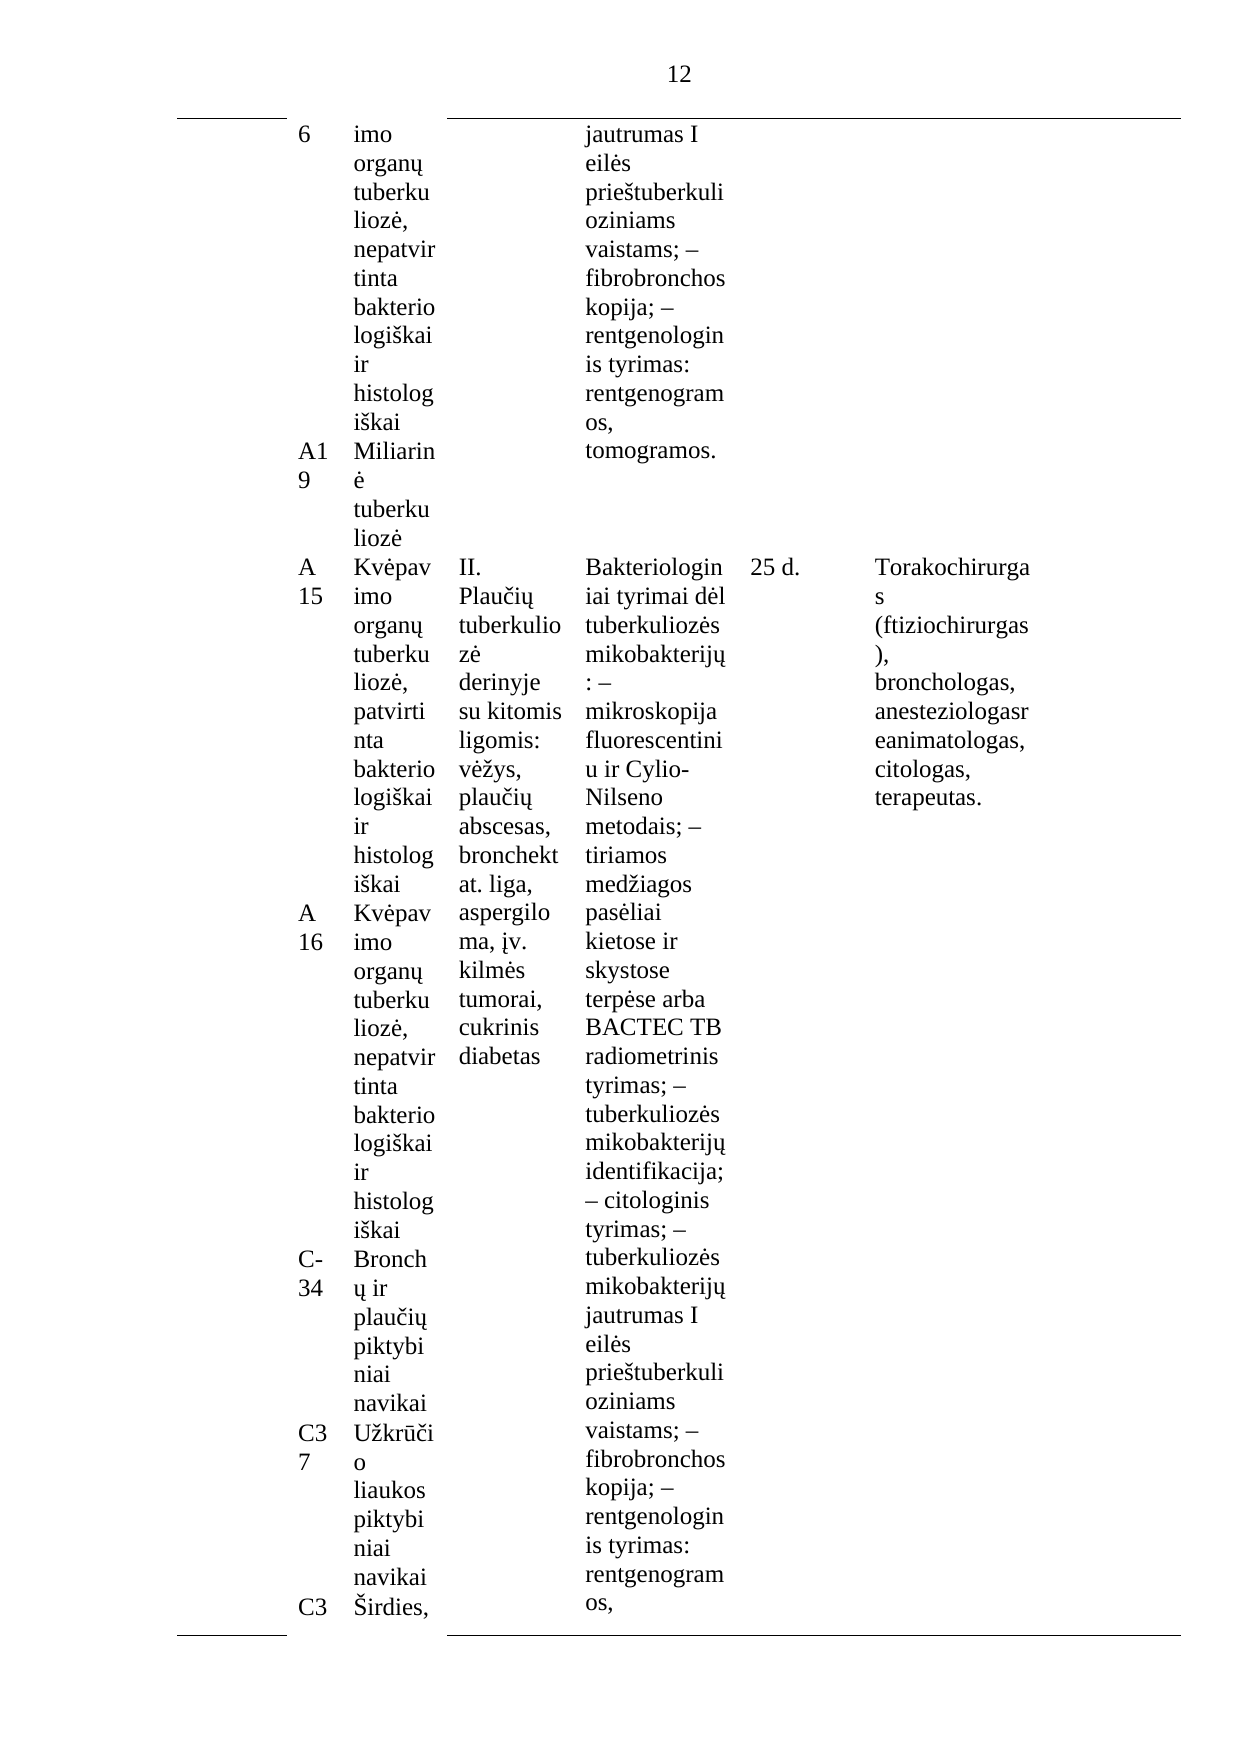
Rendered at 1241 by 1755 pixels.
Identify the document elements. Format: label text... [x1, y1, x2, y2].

table_cell Kvėpavimo organų tuberkuliozė, nepatvirtinta bakteriologiškai ir histologiškai [342, 898, 447, 1243]
table_cell C-34 [287, 1244, 342, 1417]
table_cell 25 d. [739, 551, 863, 1635]
table_cell [1041, 119, 1181, 551]
table_cell II. Plaučių tuberkuliozė derinyje su kitomis ligomis: vėžys, plaučių abscesas, bronchektat. liga, aspergiloma, įv. kilmės tumorai, cukrinis diabetas [447, 551, 574, 1635]
table_cell imo organų tuberkuliozė, nepatvirtinta bakteriologiškai ir histologiškai [342, 118, 447, 435]
table_cell C37 [287, 1417, 342, 1591]
table_cell Kvėpavimo organų tuberkuliozė, patvirtinta bakteriologiškai ir histologiškai [342, 551, 447, 897]
table_cell [177, 119, 287, 1635]
table_cell A 15 [287, 551, 342, 897]
table_cell A 16 [287, 898, 342, 1243]
table_cell Bakteriologiniai tyrimai dėl tuberkuliozės mikobakterijų: – mikroskopija fluorescentiniu ir Cylio-Nilseno metodais; – tiriamos medžiagos pasėliai kietose ir skystose terpėse arba BACTEC TB radiometrinis tyrimas; – tuberkuliozės mikobakterijų identifikacija; – citologinis tyrimas; – tuberkuliozės mikobakterijų jautrumas I eilės prieštuberkulioziniams vaistams; – fibrobronchoskopija; – rentgenologinis tyrimas: rentgenogramos, [574, 551, 739, 1635]
table_cell [447, 119, 574, 551]
table_cell Širdies, [342, 1591, 447, 1635]
table_cell 6 [287, 118, 342, 435]
table_cell Torakochirurgas (ftiziochirurgas), bronchologas, anesteziologasreanimatologas, citologas, terapeutas. [863, 551, 1041, 1635]
table_cell [863, 119, 1041, 551]
table_cell Užkrūčio liaukos piktybiniai navikai [342, 1417, 447, 1591]
table_cell A19 [287, 435, 342, 551]
table_cell Miliarinė tuberkuliozė [342, 435, 447, 551]
table_cell jautrumas I eilės prieštuberkulioziniams vaistams; – fibrobronchoskopija; – rentgenologinis tyrimas: rentgenogramos, tomogramos. [574, 119, 739, 551]
table_cell [739, 119, 863, 551]
table_cell [1041, 551, 1181, 1635]
table_cell C3 [287, 1591, 342, 1635]
table_cell Bronchų ir plaučių piktybiniai navikai [342, 1244, 447, 1417]
